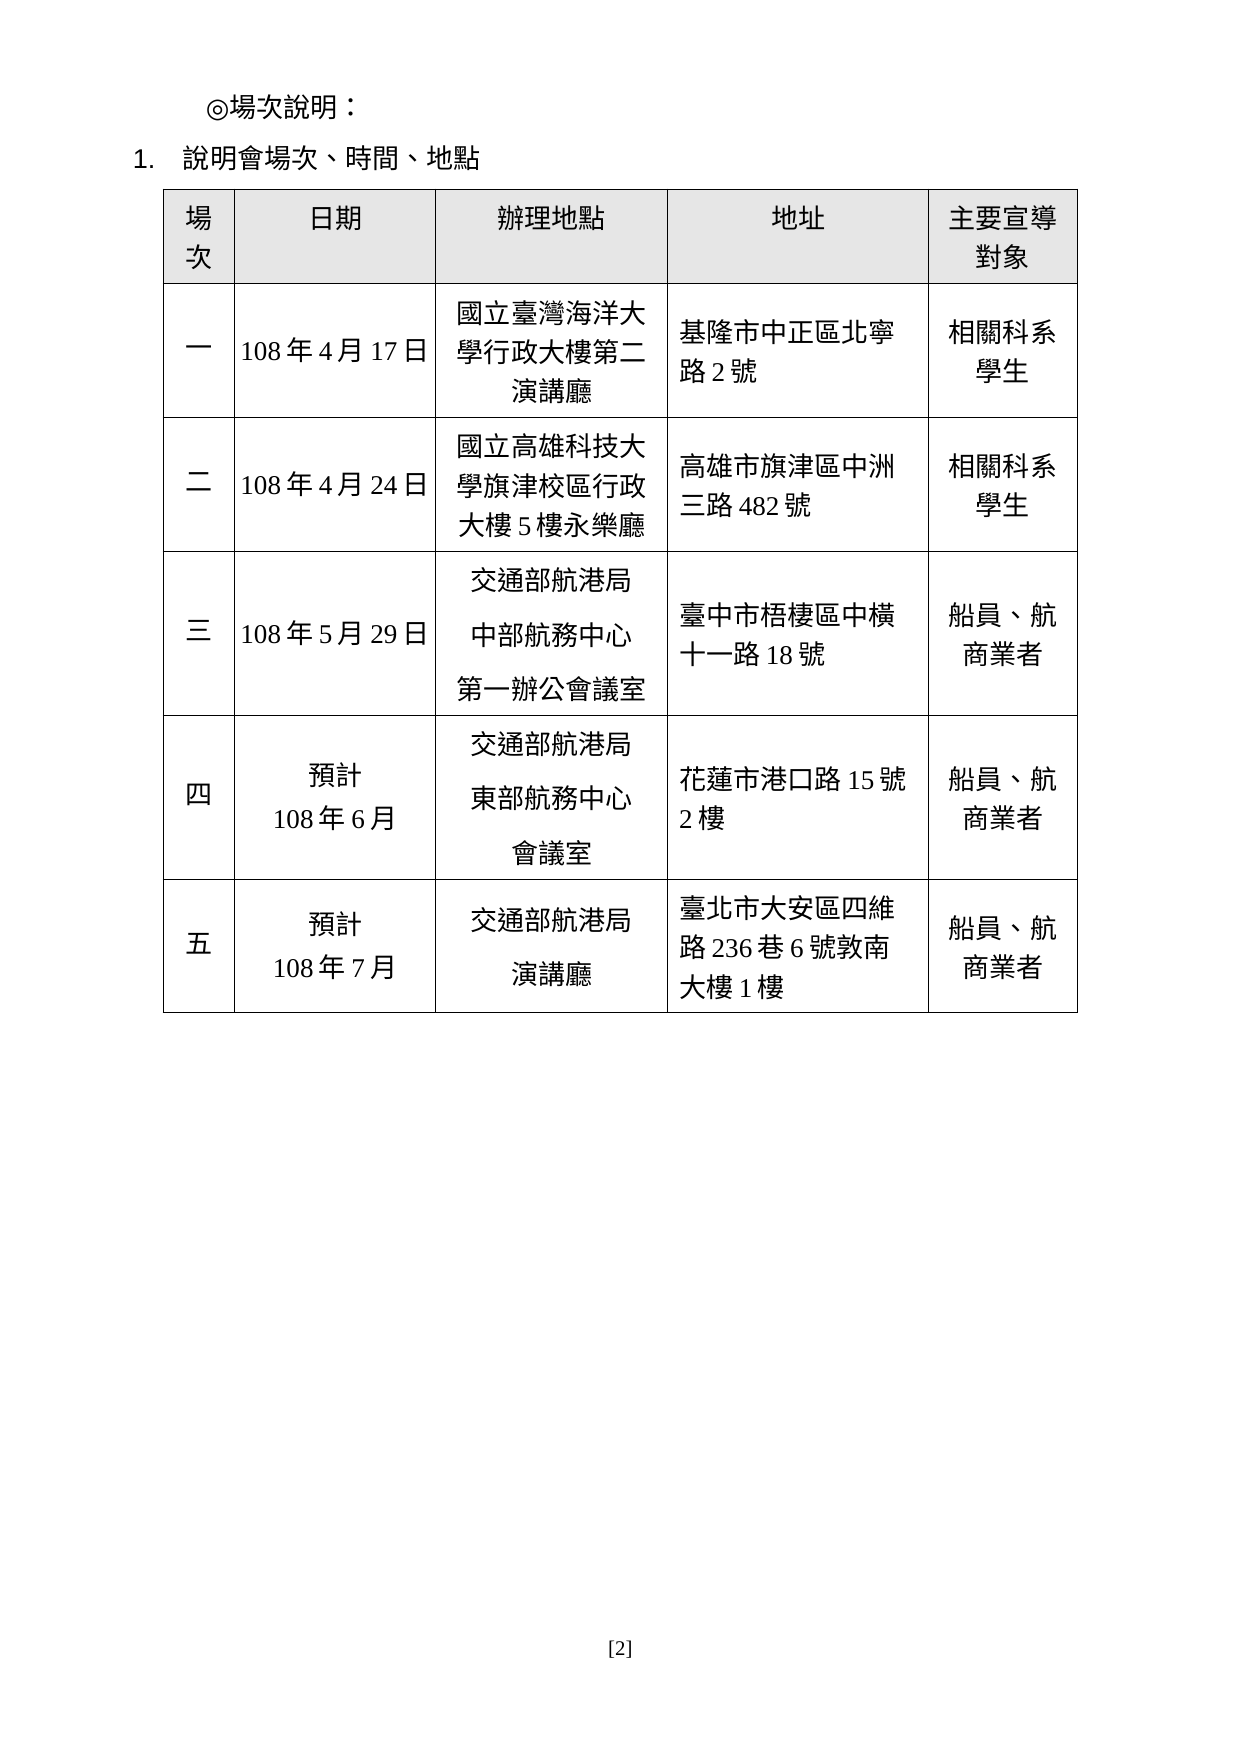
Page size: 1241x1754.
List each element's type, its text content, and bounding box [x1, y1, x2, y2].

table_cell 交通部航港局 中部航務中心 第一辦公會議室 [436, 552, 667, 714]
table_cell 預計 108年7月 [235, 880, 435, 1012]
table_cell 108年4月24日 [235, 418, 435, 551]
table_cell 臺中市梧棲區中橫十一路18號 [668, 552, 928, 714]
table_cell 船員、航商業者 [929, 552, 1077, 714]
table_cell 二 [164, 418, 234, 551]
text ◎場次說明： [206, 86, 1122, 126]
table_cell 108年5月29日 [235, 552, 435, 714]
table_cell 108年4月17日 [235, 284, 435, 417]
table_cell 預計 108年6月 [235, 716, 435, 878]
table_cell 四 [164, 716, 234, 878]
table_header 場次 [164, 190, 234, 283]
table_cell 交通部航港局 演講廳 [436, 880, 667, 1012]
table_header 日期 [235, 190, 435, 283]
table_cell 相關科系學生 [929, 284, 1077, 417]
table_cell 船員、航商業者 [929, 880, 1077, 1012]
table_cell 花蓮市港口路15號2樓 [668, 716, 928, 878]
table_cell 五 [164, 880, 234, 1012]
table_header 辦理地點 [436, 190, 667, 283]
table_cell 臺北市大安區四維路236巷6號敦南大樓1樓 [668, 880, 928, 1012]
list 說明會場次、時間、地點 [133, 137, 1122, 177]
table_header 地址 [668, 190, 928, 283]
table_cell 國立臺灣海洋大學行政大樓第二演講廳 [436, 284, 667, 417]
table_cell 國立高雄科技大學旗津校區行政大樓5樓永樂廳 [436, 418, 667, 551]
table_cell 一 [164, 284, 234, 417]
table_cell 基隆市中正區北寧路2號 [668, 284, 928, 417]
table_cell 交通部航港局 東部航務中心 會議室 [436, 716, 667, 878]
table_cell 相關科系學生 [929, 418, 1077, 551]
table_cell 船員、航商業者 [929, 716, 1077, 878]
table_cell 高雄市旗津區中洲三路482號 [668, 418, 928, 551]
table_header 主要宣導對象 [929, 190, 1077, 283]
table_cell 三 [164, 552, 234, 714]
